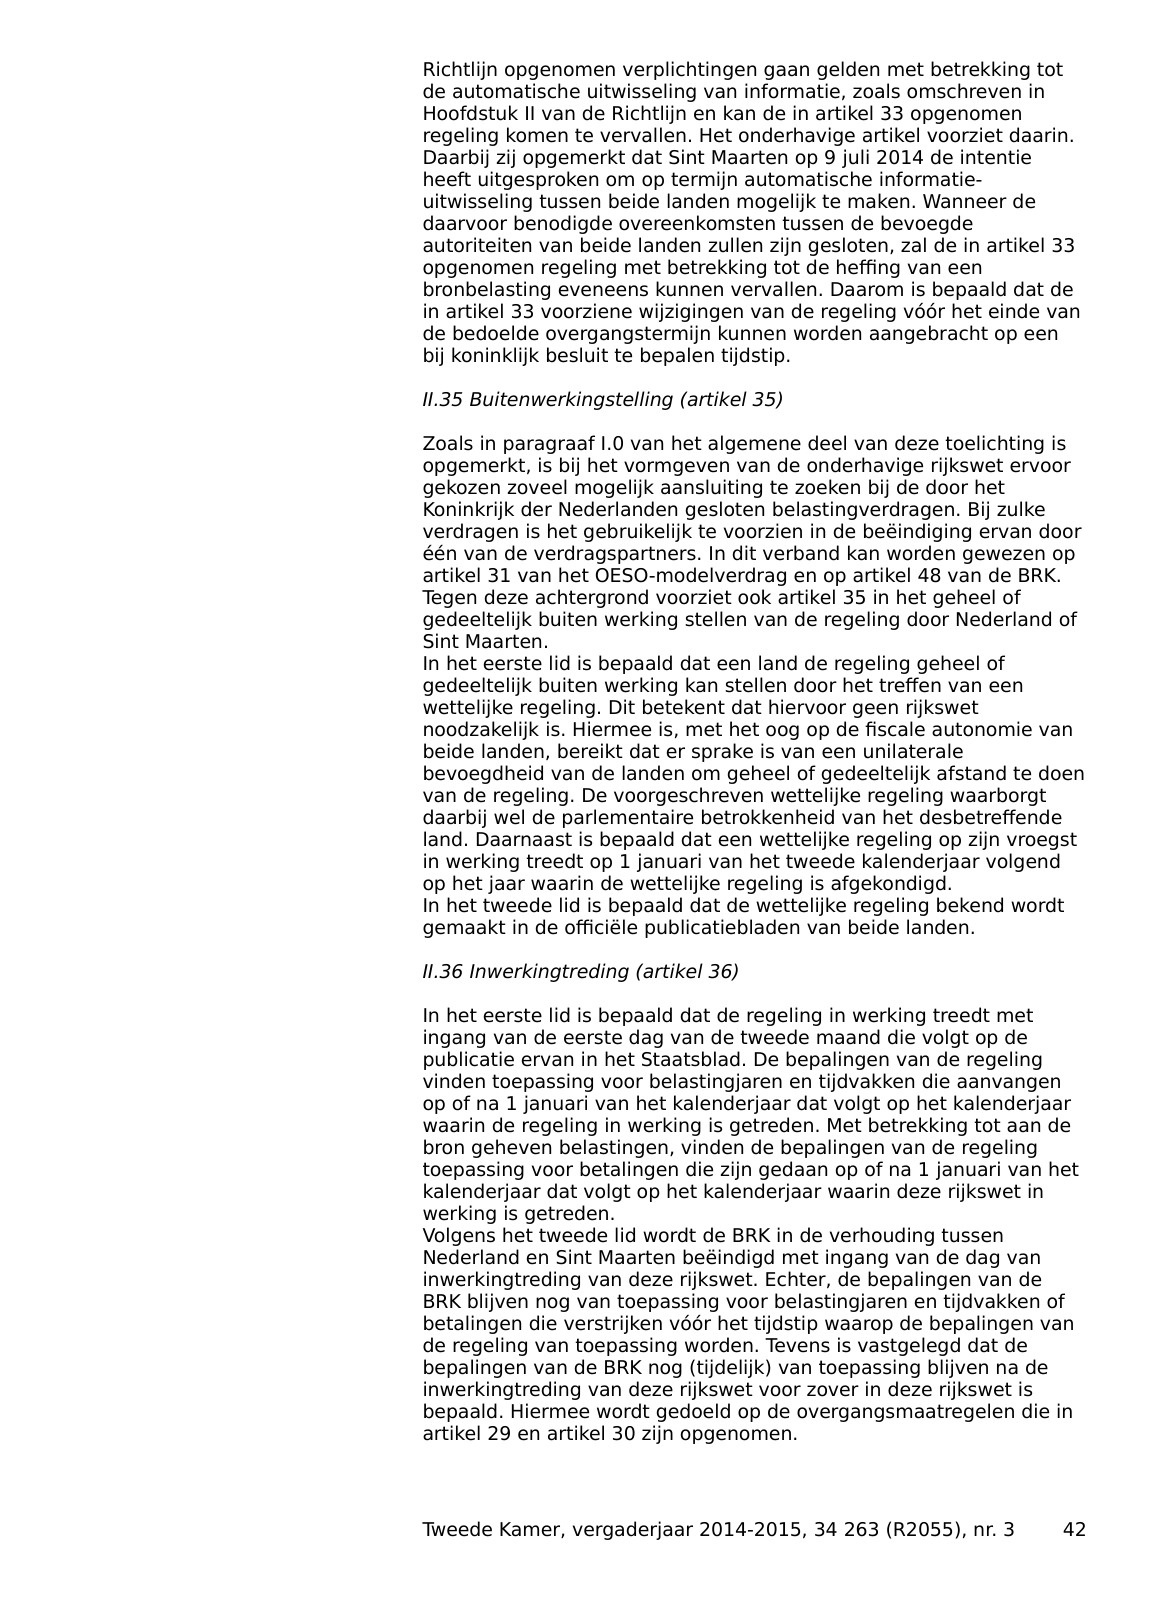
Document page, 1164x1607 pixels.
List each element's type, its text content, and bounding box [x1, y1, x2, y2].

text Volgens het tweede lid wordt de BRK in de verhouding tussen Nederland en Sint Maarten beëindigd met ingang van de dag van inwerkingtreding van deze rijkswet. Echter, de bepalingen van de BRK blijven nog van toepassing voor belastingjaren en tijdvakken of betalingen die verstrijken vóór het tijdstip waarop de bepalingen van de regeling van toepassing worden. Tevens is vastgelegd dat de bepalingen van de BRK nog (tijdelijk) van toepassing blijven na de inwerkingtreding van deze rijkswet voor zover in deze rijkswet is bepaald. Hiermee wordt gedoeld op de overgangsmaatregelen die in artikel 29 en artikel 30 zijn opgenomen. [422, 1225, 1087, 1444]
text Zoals in paragraaf I.0 van het algemene deel van deze toelichting is opgemerkt, is bij het vormgeven van de onderhavige rijkswet ervoor gekozen zoveel mogelijk aansluiting te zoeken bij de door het Koninkrijk der Nederlanden gesloten belastingverdragen. Bij zulke verdragen is het gebruikelijk te voorzien in de beëindiging ervan door één van de verdragspartners. In dit verband kan worden gewezen op artikel 31 van het OESO-modelverdrag en op artikel 48 van de BRK. [422, 433, 1087, 587]
text In het eerste lid is bepaald dat een land de regeling geheel of gedeeltelijk buiten werking kan stellen door het treffen van een wettelijke regeling. Dit betekent dat hiervoor geen rijkswet noodzakelijk is. Hiermee is, met het oog op de fiscale autonomie van beide landen, bereikt dat er sprake is van een unilaterale bevoegdheid van de landen om geheel of gedeeltelijk afstand te doen van de regeling. De voorgeschreven wettelijke regeling waarborgt daarbij wel de parlementaire betrokkenheid van het desbetreffende land. Daarnaast is bepaald dat een wettelijke regeling op zijn vroegst in werking treedt op 1 januari van het tweede kalenderjaar volgend op het jaar waarin de wettelijke regeling is afgekondigd. [422, 653, 1087, 895]
subtitle II.36 Inwerkingtreding (artikel 36) [422, 961, 1087, 983]
text Tegen deze achtergrond voorziet ook artikel 35 in het geheel of gedeeltelijk buiten werking stellen van de regeling door Nederland of Sint Maarten. [422, 587, 1087, 653]
text In het eerste lid is bepaald dat de regeling in werking treedt met ingang van de eerste dag van de tweede maand die volgt op de publicatie ervan in het Staatsblad. De bepalingen van de regeling vinden toepassing voor belastingjaren en tijdvakken die aanvangen op of na 1 januari van het kalenderjaar dat volgt op het kalenderjaar waarin de regeling in werking is getreden. Met betrekking tot aan de bron geheven belastingen, vinden de bepalingen van de regeling toepassing voor betalingen die zijn gedaan op of na 1 januari van het kalenderjaar dat volgt op het kalenderjaar waarin deze rijkswet in werking is getreden. [422, 1005, 1087, 1225]
text In het tweede lid is bepaald dat de wettelijke regeling bekend wordt gemaakt in de officiële publicatiebladen van beide landen. [422, 895, 1087, 939]
subtitle II.35 Buitenwerkingstelling (artikel 35) [422, 389, 1087, 411]
text Richtlijn opgenomen verplichtingen gaan gelden met betrekking tot de automatische uitwisseling van informatie, zoals omschreven in Hoofdstuk II van de Richtlijn en kan de in artikel 33 opgenomen regeling komen te vervallen. Het onderhavige artikel voorziet daarin. Daarbij zij opgemerkt dat Sint Maarten op 9 juli 2014 de intentie heeft uitgesproken om op termijn automatische informatie-uitwisseling tussen beide landen mogelijk te maken. Wanneer de daarvoor benodigde overeenkomsten tussen de bevoegde autoriteiten van beide landen zullen zijn gesloten, zal de in artikel 33 opgenomen regeling met betrekking tot de heffing van een bronbelasting eveneens kunnen vervallen. Daarom is bepaald dat de in artikel 33 voorziene wijzigingen van de regeling vóór het einde van de bedoelde overgangstermijn kunnen worden aangebracht op een bij koninklijk besluit te bepalen tijdstip. [422, 59, 1087, 367]
